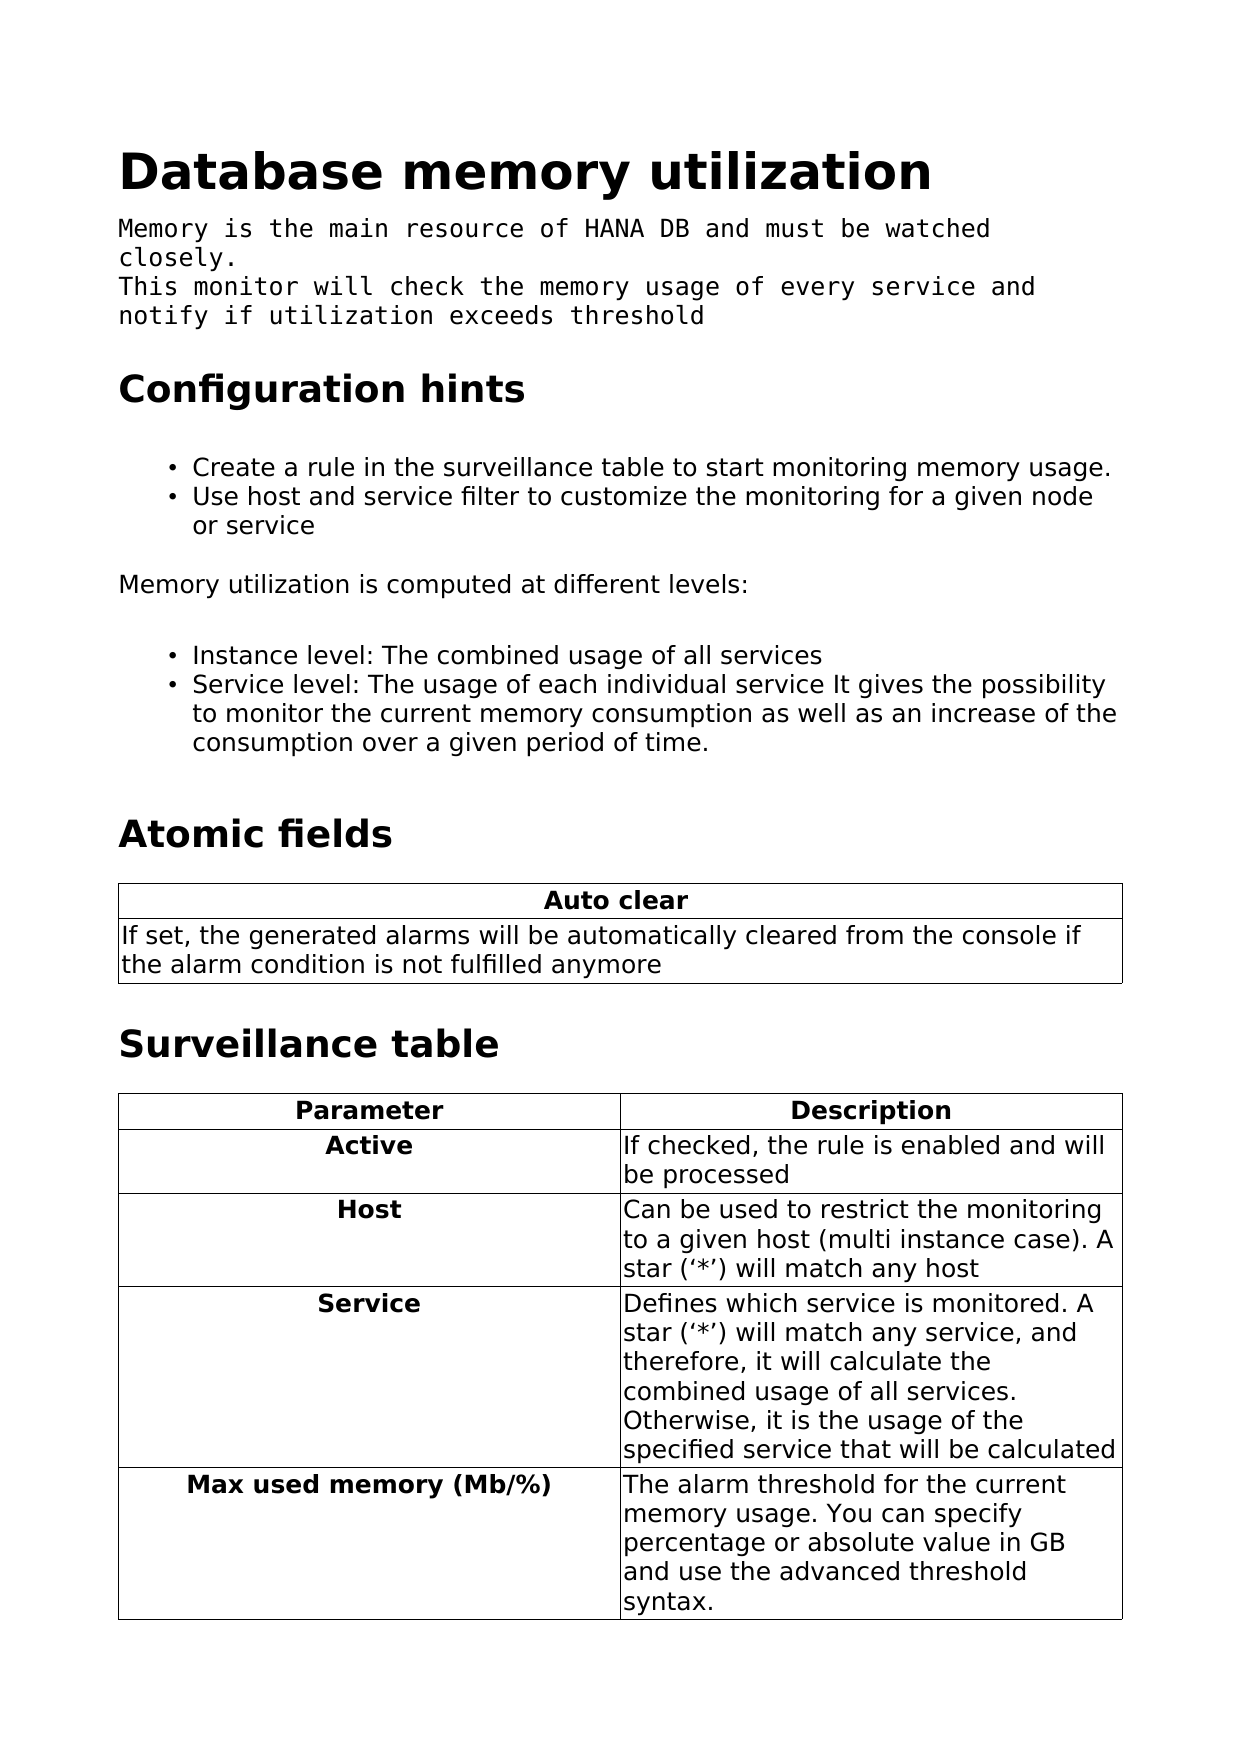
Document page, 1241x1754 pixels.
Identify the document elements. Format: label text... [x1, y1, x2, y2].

table_cell If set, the generated alarms will be automatically cleared from the console if the alarm condition is not fulfilled anymore [119, 919, 1122, 982]
table_cell Can be used to restrict the monitoring to a given host (multi instance case). A star (‘*’) will match any host [621, 1194, 1122, 1286]
table_header Parameter [119, 1094, 620, 1128]
table_cell Max used memory (Mb/%) [119, 1468, 620, 1619]
subtitle Database memory utilization [118, 143, 1122, 201]
table_cell If checked, the rule is enabled and will be processed [621, 1130, 1122, 1193]
table_header Auto clear [119, 884, 1122, 918]
table_cell Defines which service is monitored. A star (‘*’) will match any service, and therefore, it will calculate the combined usage of all services. Otherwise, it is the usage of the specified service that will be calculated [621, 1287, 1122, 1467]
table_cell Host [119, 1194, 620, 1286]
list Service level: The usage of each individual service It gives the possibility to monitor the current memory consumption as well as an increase of the consumption over a given period of time. [177, 670, 1122, 758]
table_cell Service [119, 1287, 620, 1467]
text Memory is the main resource of HANA DB and must be watched closely. This monitor will check the memory usage of every service and notify if utilization exceeds threshold [118, 214, 1122, 331]
table_cell The alarm threshold for the current memory usage. You can specify percentage or absolute value in GB and use the advanced threshold syntax. [621, 1468, 1122, 1619]
list Use host and service filter to customize the monitoring for a given node or service [177, 482, 1122, 540]
table_cell Active [119, 1130, 620, 1193]
list Create a rule in the surveillance table to start monitoring memory usage. [177, 453, 1122, 482]
subtitle Surveillance table [118, 1022, 1122, 1066]
subtitle Configuration hints [118, 367, 1122, 411]
table_header Description [621, 1094, 1122, 1128]
text Memory utilization is computed at different levels: [118, 570, 1122, 599]
subtitle Atomic fields [118, 812, 1122, 856]
list Instance level: The combined usage of all services [177, 641, 1122, 670]
